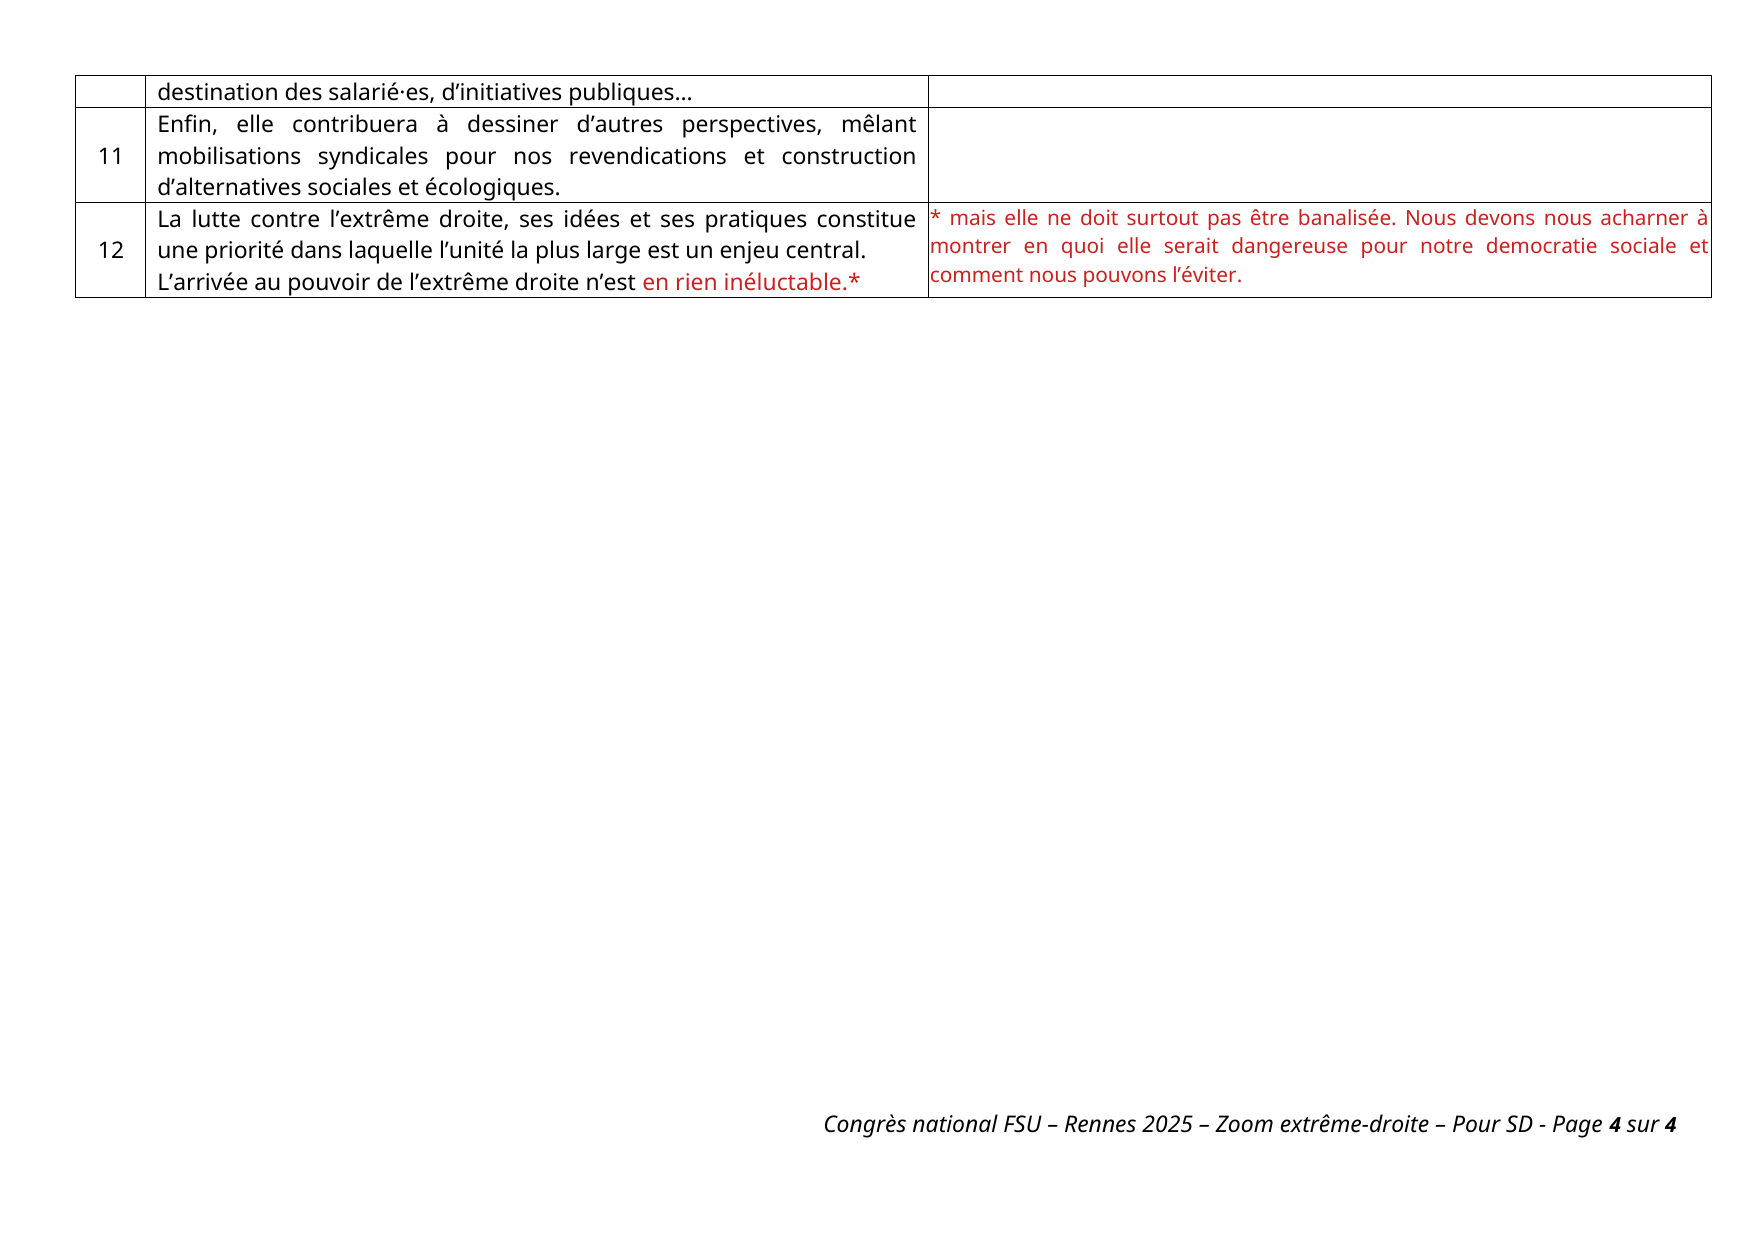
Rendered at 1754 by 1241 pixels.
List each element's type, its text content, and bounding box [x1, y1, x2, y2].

table_cell destination des salarié·es, d’initiatives publiques… [146, 76, 928, 107]
table_cell * mais elle ne doit surtout pas être banalisée. Nous devons nous acharner à montrer en quoi elle serait dangereuse pour notre democratie sociale et comment nous pouvons l’éviter. [929, 203, 1711, 297]
table_cell 11 [76, 108, 145, 202]
table_cell [76, 76, 145, 107]
table_cell [929, 108, 1711, 202]
table_cell [929, 76, 1711, 107]
table_cell 12 [76, 203, 145, 297]
table_cell Enfin, elle contribuera à dessiner d’autres perspectives, mêlant mobilisations syndicales pour nos revendications et construction d’alternatives sociales et écologiques. [146, 108, 928, 202]
table_cell La lutte contre l’extrême droite, ses idées et ses pratiques constitue une priorité dans laquelle l’unité la plus large est un enjeu central. L’arrivée au pouvoir de l’extrême droite n’est en rien inéluctable.* [146, 203, 928, 297]
